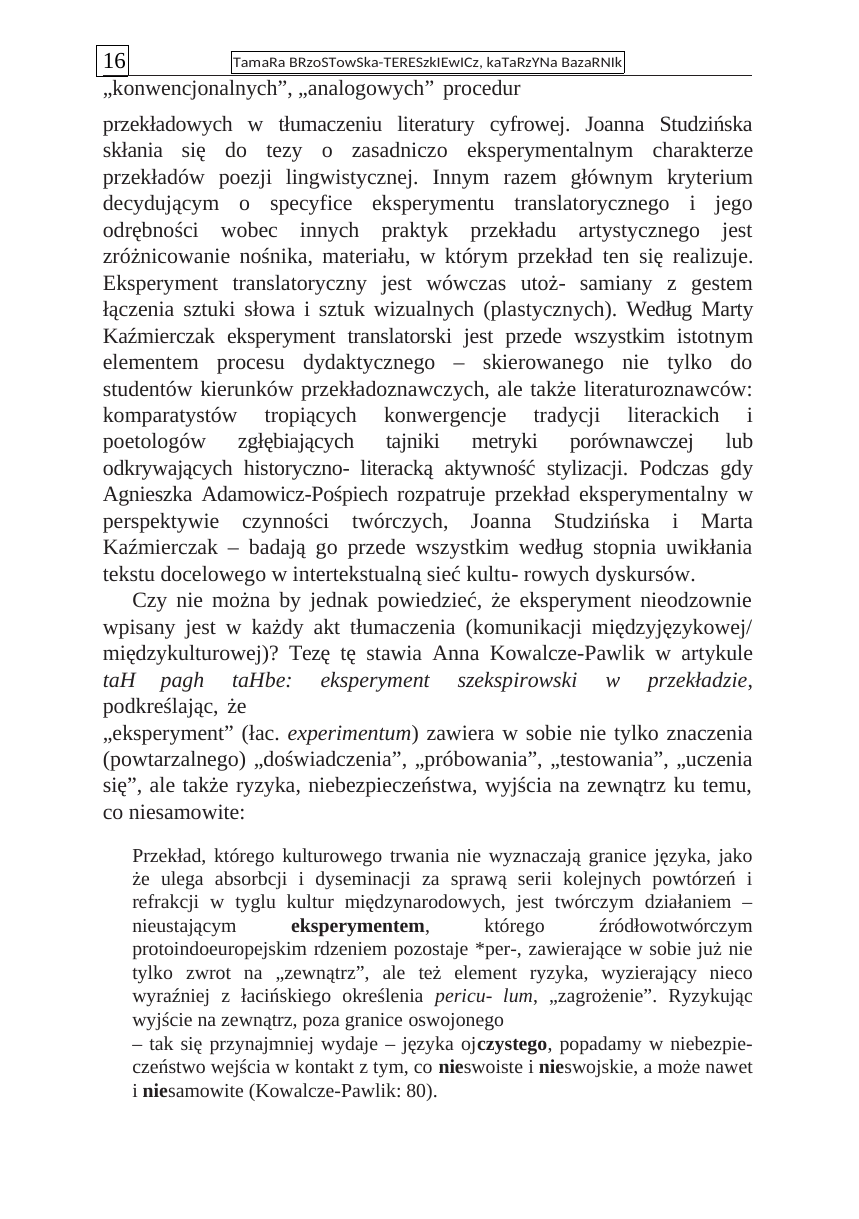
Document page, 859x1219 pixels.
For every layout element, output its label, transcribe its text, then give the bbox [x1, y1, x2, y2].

text Przekład, którego kulturowego trwania nie wyznaczają granice języka, jako że ulega absorbcji i dyseminacji za sprawą serii kolejnych powtórzeń i refrakcji w tyglu kultur międzynarodowych, jest twórczym działaniem – nieustającym eksperymentem, którego źródłowotwórczym protoindoeuropejskim rdzeniem pozostaje *per-, zawierające w sobie już nie tylko zwrot na „zewnątrz”, ale też element ryzyka, wyzierający nieco wyraźniej z łacińskiego określenia pericu- lum, „zagrożenie”. Ryzykując wyjście na zewnątrz, poza granice oswojonego [132, 844, 753, 1031]
text Czy nie można by jednak powiedzieć, że eksperyment nieodzownie wpisany jest w każdy akt tłumaczenia (komunikacji międzyjęzykowej/ międzykulturowej)? Tezę tę stawia Anna Kowalcze-Pawlik w artykule taH pagh taHbe: eksperyment szekspirowski w przekładzie, podkreślając, że [103, 587, 753, 718]
text „eksperyment” (łac. experimentum) zawiera w sobie nie tylko znaczenia (powtarzalnego) „doświadczenia”, „próbowania”, „testowania”, „uczenia się”, ale także ryzyka, niebezpieczeństwa, wyjścia na zewnątrz ku temu, co niesamowite: [103, 719, 753, 824]
text – tak się przynajmniej wydaje – języka ojczystego, popadamy w niebezpie- czeństwo wejścia w kontakt z tym, co nieswoiste i nieswojskie, a może nawet i niesamowite (Kowalcze-Pawlik: 80). [132, 1032, 753, 1101]
text przekładowych w tłumaczeniu literatury cyfrowej. Joanna Studzińska skłania się do tezy o zasadniczo eksperymentalnym charakterze przekładów poezji lingwistycznej. Innym razem głównym kryterium decydującym o specyfice eksperymentu translatorycznego i jego odrębności wobec innych praktyk przekładu artystycznego jest zróżnicowanie nośnika, materiału, w którym przekład ten się realizuje. Eksperyment translatoryczny jest wówczas utoż- samiany z gestem łączenia sztuki słowa i sztuk wizualnych (plastycznych). Według Marty Kaźmierczak eksperyment translatorski jest przede wszystkim istotnym elementem procesu dydaktycznego – skierowanego nie tylko do studentów kierunków przekładoznawczych, ale także literaturoznawców: komparatystów tropiących konwergencje tradycji literackich i poetologów zgłębiających tajniki metryki porównawczej lub odkrywających historyczno- literacką aktywność stylizacji. Podczas gdy Agnieszka Adamowicz-Pośpiech rozpatruje przekład eksperymentalny w perspektywie czynności twórczych, Joanna Studzińska i Marta Kaźmierczak – badają go przede wszystkim według stopnia uwikłania tekstu docelowego w intertekstualną sieć kultu- rowych dyskursów. [103, 111, 753, 586]
text „konwencjonalnych”, „analogowych” procedur [103, 75, 753, 100]
